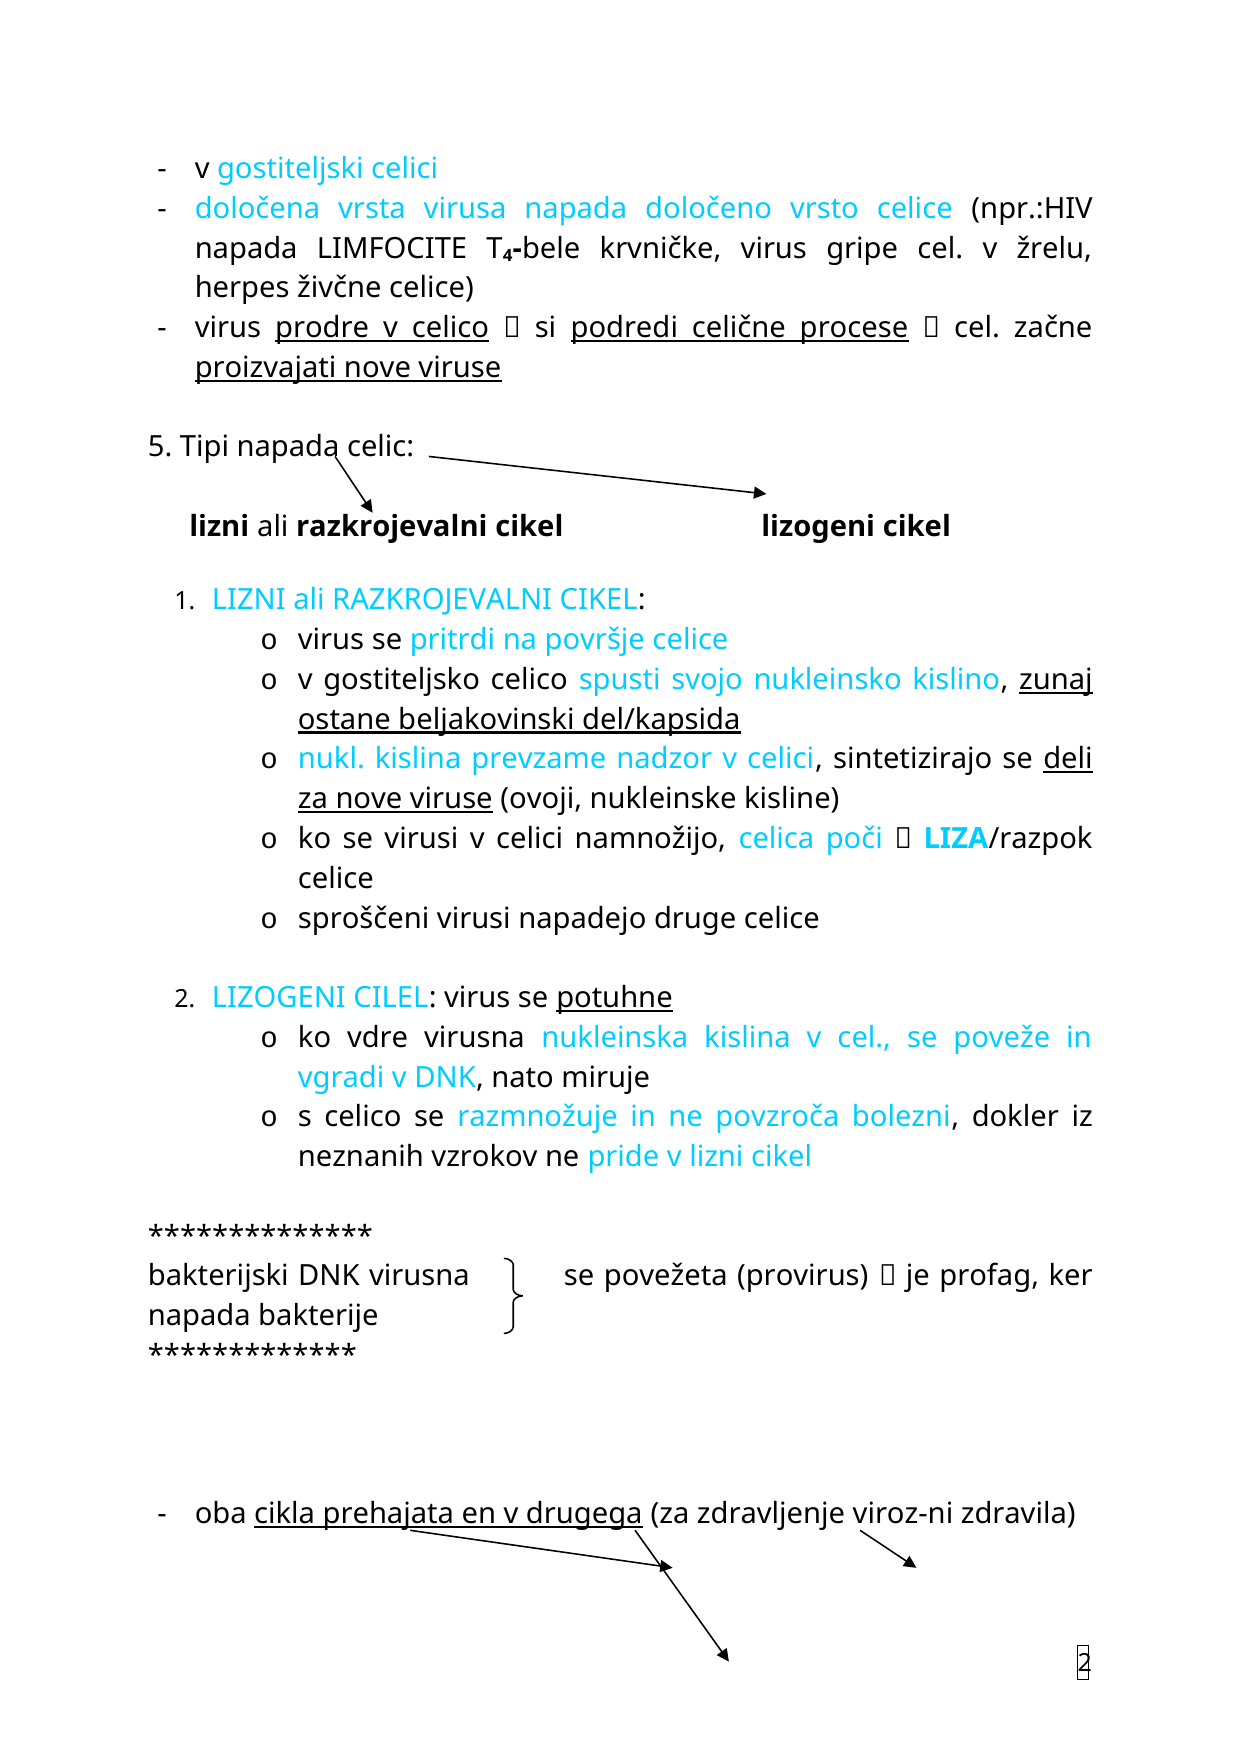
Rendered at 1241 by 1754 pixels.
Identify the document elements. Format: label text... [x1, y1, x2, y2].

list s celico se razmnožuje in ne povzroča bolezni, dokler iz neznanih vzrokov ne pride v lizni cikel [260, 1096, 1093, 1175]
text bakterijski DNK virusna se povežeta (provirus)  je profag, ker napada bakterije [148, 1255, 1093, 1334]
text 5. Tipi napada celic: [148, 425, 1093, 465]
text ************* [148, 1334, 1093, 1374]
list ko se virusi v celici namnožijo, celica poči  LIZA/razpok celice [260, 817, 1093, 897]
list LIZNI ali RAZKROJEVALNI CIKEL: [174, 578, 1093, 618]
list določena vrsta virusa napada določeno vrsto celice (npr.:HIV napada LIMFOCITE T4-bele krvničke, virus gripe cel. v žrelu, herpes živčne celice) [157, 187, 1093, 306]
list ko vdre virusna nukleinska kislina v cel., se poveže in vgradi v DNK, nato miruje [260, 1016, 1093, 1096]
list virus se pritrdi na površje celice [260, 618, 1093, 658]
list sproščeni virusi napadejo druge celice [260, 897, 1093, 937]
table_header lizogeni cikel [616, 505, 1096, 544]
list oba cikla prehajata en v drugega (za zdravljenje viroz-ni zdravila) [157, 1493, 1093, 1532]
list v gostiteljski celici [157, 148, 1093, 187]
list virus prodre v celico  si podredi celične procese  cel. začne proizvajati nove viruse [157, 306, 1093, 386]
table_header lizni ali razkrojevalni cikel [136, 505, 616, 544]
list v gostiteljsko celico spusti svojo nukleinsko kislino, zunaj ostane beljakovinski del/kapsida [260, 658, 1093, 738]
list nukl. kislina prevzame nadzor v celici, sintetizirajo se deli za nove viruse (ovoji, nukleinske kisline) [260, 738, 1093, 817]
text ************** [148, 1215, 1093, 1255]
list LIZOGENI CILEL: virus se potuhne [174, 976, 1093, 1016]
